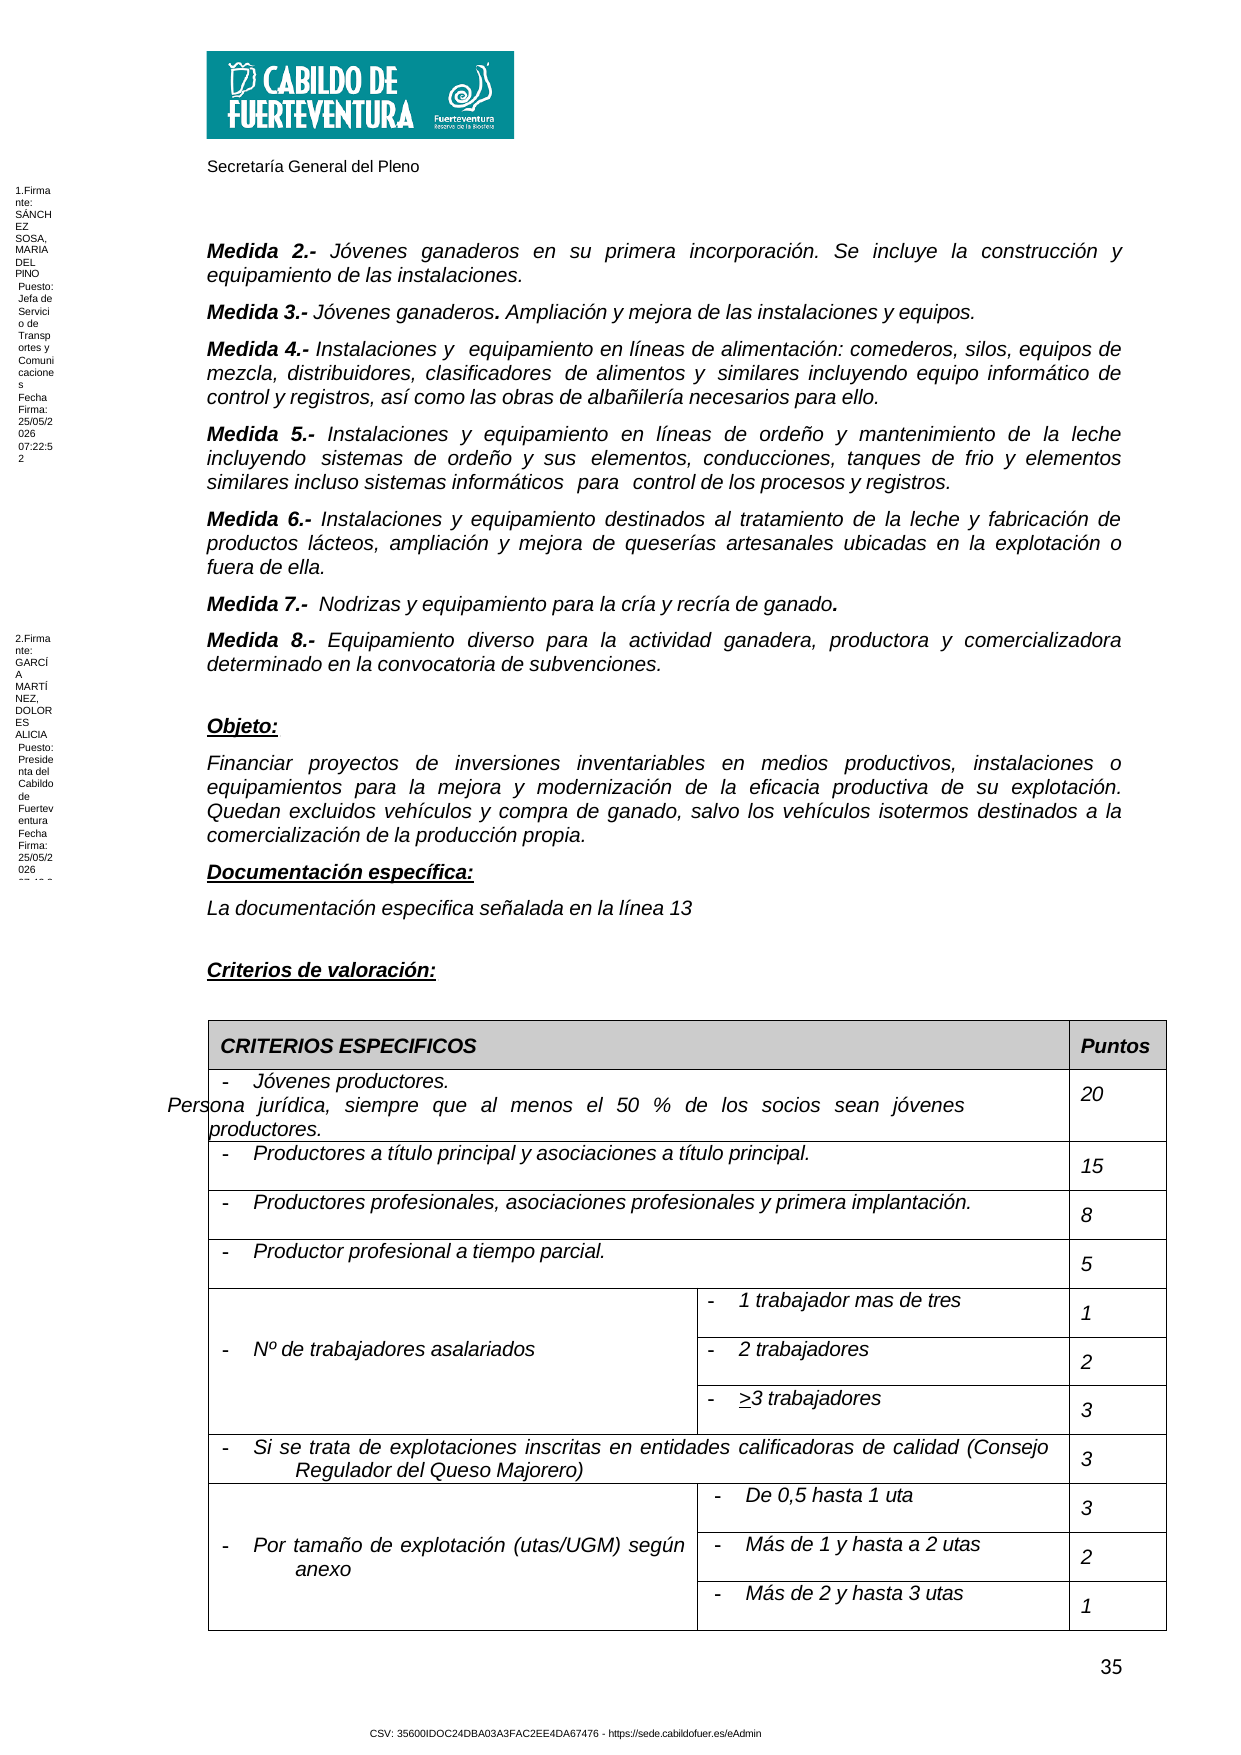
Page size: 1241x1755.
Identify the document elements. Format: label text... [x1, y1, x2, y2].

subtitle Documentación específica: [207, 860, 1201, 884]
table_cell 2 [1070, 1533, 1166, 1581]
table_cell - De 0,5 hasta 1 uta [698, 1484, 1069, 1532]
text Medida 8.- Equipamiento diverso para la actividad ganadera, productora y comercializadora determinado en la convocatoria de subvenciones. [207, 628, 1122, 676]
table_header Puntos [1070, 1021, 1166, 1069]
table_cell 2 [1070, 1338, 1166, 1385]
table_cell 8 [1070, 1191, 1166, 1239]
table_cell 3 [1070, 1386, 1166, 1434]
table_cell - Más de 2 y hasta 3 utas [698, 1582, 1069, 1630]
table_cell - >3 trabajadores [698, 1386, 1069, 1434]
table_header CRITERIOS ESPECIFICOS [209, 1021, 1069, 1069]
text Medida 6.- Instalaciones y equipamiento destinados al tratamiento de la leche y fabricación de productos lácteos, ampliación y mejora de queserías artesanales ubicadas en la explotación o fuera de ella. [207, 506, 1122, 579]
table_cell - Si se trata de explotaciones inscritas en entidades calificadoras de calidad (Consejo Regulador del Queso Majorero) [209, 1435, 1069, 1483]
table_cell - Más de 1 y hasta a 2 utas [698, 1533, 1069, 1581]
table_cell 1 [1070, 1289, 1166, 1337]
table_cell 20 [1070, 1070, 1166, 1141]
text Medida 4.- Instalaciones y equipamiento en líneas de alimentación: comederos, silos, equipos de mezcla, distribuidores, clasificadores de alimentos y similares incluyendo equipo informático de control y registros, así como las obras de albañilería necesarios para ello. [207, 336, 1122, 409]
table_cell - Productor profesional a tiempo parcial. [209, 1240, 1069, 1288]
text Medida 7.- Nodrizas y equipamiento para la cría y recría de ganado. [207, 592, 1201, 616]
text Medida 2.- Jóvenes ganaderos en su primera incorporación. Se incluye la construcción y equipamiento de las instalaciones. [207, 239, 1122, 287]
table_cell - Nº de trabajadores asalariados [209, 1289, 697, 1434]
text Criterios de valoración: [207, 958, 1201, 982]
text Medida 5.- Instalaciones y equipamiento en líneas de ordeño y mantenimiento de la leche incluyendo sistemas de ordeño y sus elementos, conducciones, tanques de frio y elementos similares incluso sistemas informáticos para control de los procesos y registros. [207, 422, 1122, 494]
text Medida 3.- Jóvenes ganaderos. Ampliación y mejora de las instalaciones y equipos. [207, 300, 1201, 324]
table_cell Jóvenes productores. Persona jurídica, siempre que al menos el 50 % de los socios sean jóvenes productores. [209, 1070, 1069, 1141]
table_cell 5 [1070, 1240, 1166, 1288]
table_cell - Productores profesionales, asociaciones profesionales y primera implantación. [209, 1191, 1069, 1239]
table_cell - Productores a título principal y asociaciones a título principal. [209, 1142, 1069, 1190]
table_cell - 2 trabajadores [698, 1338, 1069, 1385]
table_cell - 1 trabajador mas de tres [698, 1289, 1069, 1337]
table_cell 3 [1070, 1484, 1166, 1532]
table_cell 1 [1070, 1582, 1166, 1630]
text 1.Firmante: SÁNCHEZ SOSA,MARIA DEL PINO [15, 184, 54, 280]
text 2.Firmante: GARCÍA MARTÍNEZ, DOLORES ALICIA [15, 633, 54, 741]
table_cell 3 [1070, 1435, 1166, 1483]
table_cell - Por tamaño de explotación (utas/UGM) según anexo [209, 1484, 697, 1630]
text Puesto: Jefa de Servicio de Transportes y Comunicaciones Fecha Firma: 25/05/2026 07:22:52 [18, 281, 54, 463]
text Puesto: Presidenta del Cabildo de Fuerteventura Fecha Firma: 25/05/2026 07:42:36 [18, 741, 54, 879]
text Financiar proyectos de inversiones inventariables en medios productivos, instalaciones o equipamientos para la mejora y modernización de la eficacia productiva de su explotación. Quedan excluidos vehículos y compra de ganado, salvo los vehículos isotermos destinados a la comercialización de la producción propia. [207, 750, 1122, 847]
subtitle 35 [67, 1652, 1123, 1680]
subtitle Objeto: [207, 714, 1201, 738]
table_cell 15 [1070, 1142, 1166, 1190]
text La documentación especifica señalada en la línea 13 [207, 896, 1201, 920]
